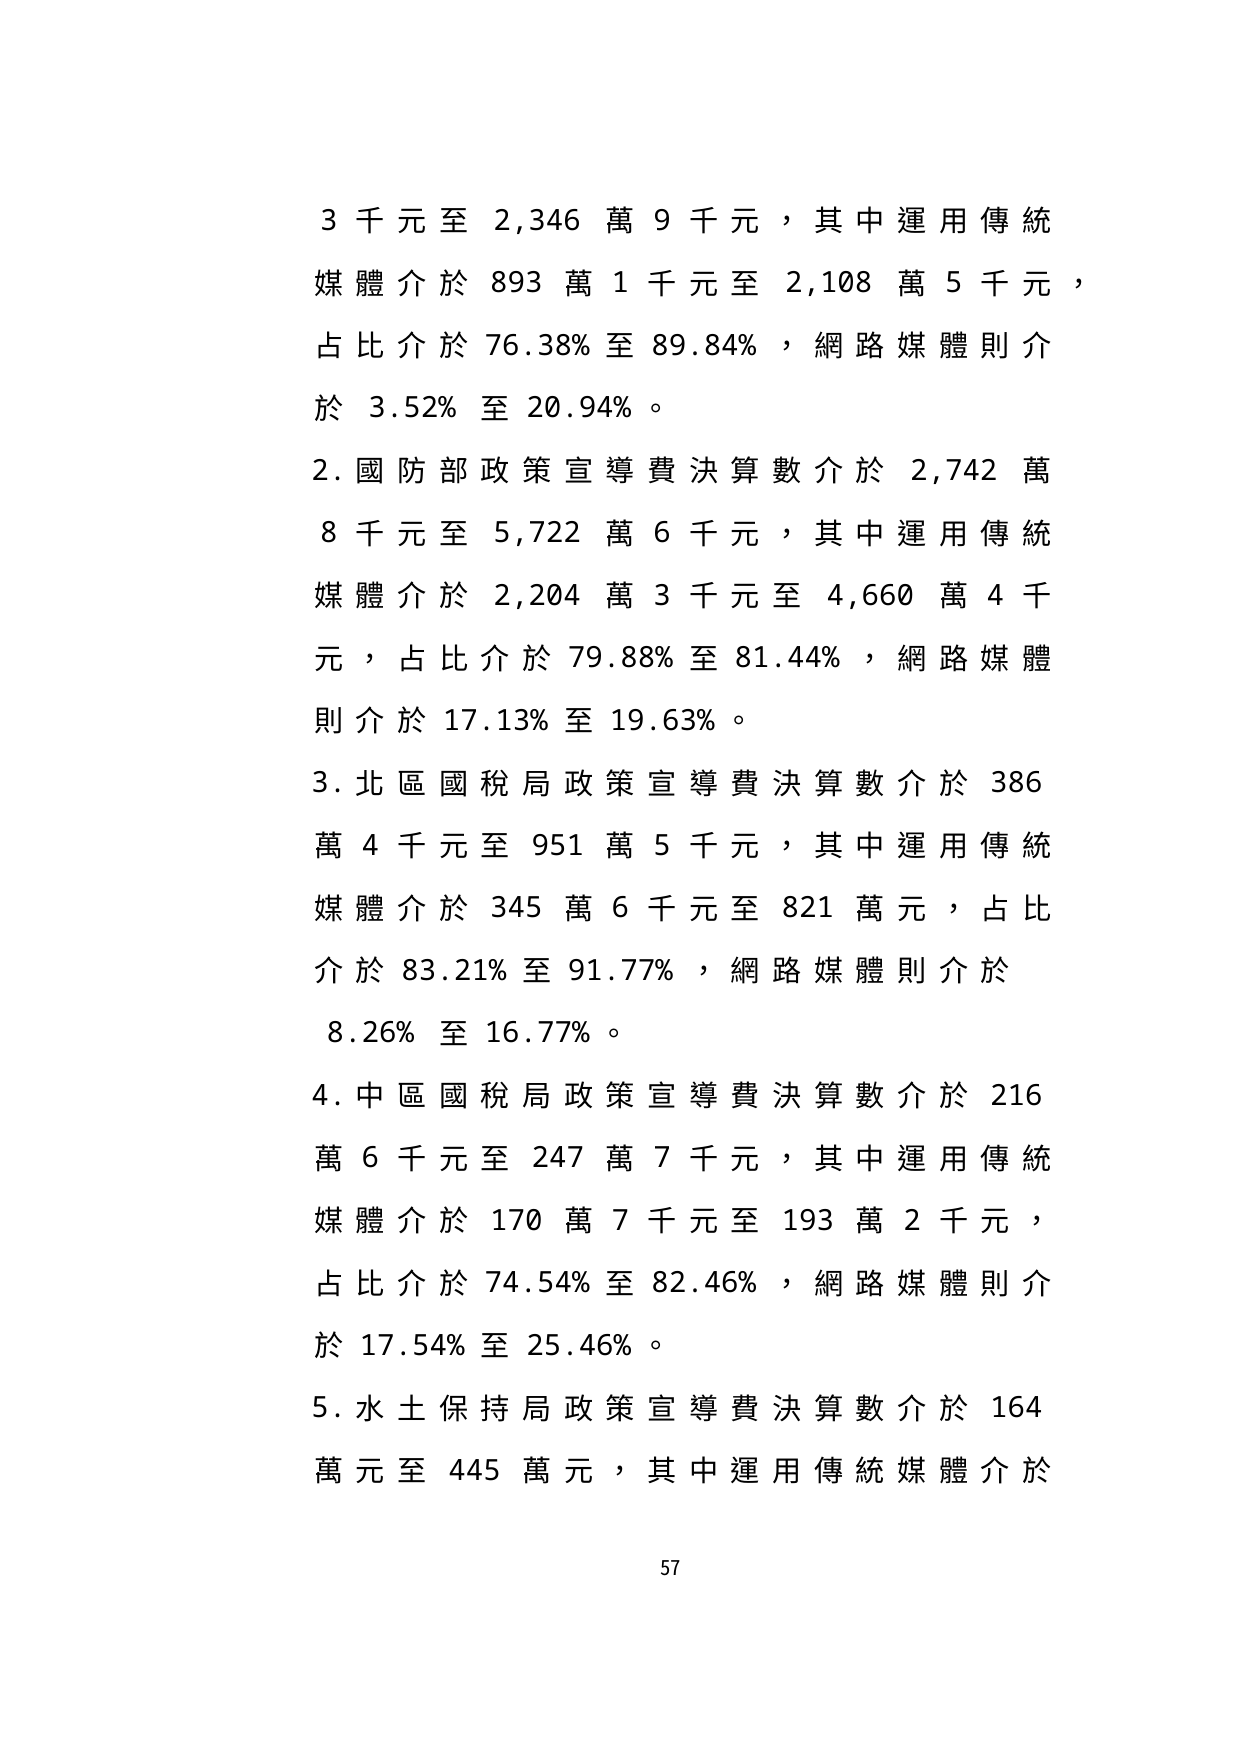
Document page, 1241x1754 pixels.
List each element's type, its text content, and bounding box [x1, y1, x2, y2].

text 5.水土保持局政策宣導費決算數介於164萬元至445萬元，其中運用傳統媒體介於 [271, 1365, 1058, 1490]
text 3.北區國稅局政策宣導費決算數介於386萬4千元至951萬5千元，其中運用傳統媒體介於345萬6千元至821萬元，占比介於83.21%至91.77%，網路媒體則介於8.26%至16.77%。 [271, 740, 1058, 1052]
text 4.中區國稅局政策宣導費決算數介於216萬6千元至247萬7千元，其中運用傳統媒體介於170萬7千元至193萬2千元，占比介於74.54%至82.46%，網路媒體則介於17.54%至25.46%。 [271, 1052, 1058, 1365]
text 1.文化部政策宣導費決算數介於1,142萬3千元至2,346萬9千元，其中運用傳統媒體介於893萬1千元至2,108萬5千元，占比介於76.38%至89.84%，網路媒體則介於3.52%至20.94%。 [271, 177, 1058, 427]
text 2.國防部政策宣導費決算數介於2,742萬8千元至5,722萬6千元，其中運用傳統媒體介於2,204萬3千元至4,660萬4千元，占比介於79.88%至81.44%，網路媒體則介於17.13%至19.63%。 [271, 427, 1058, 740]
